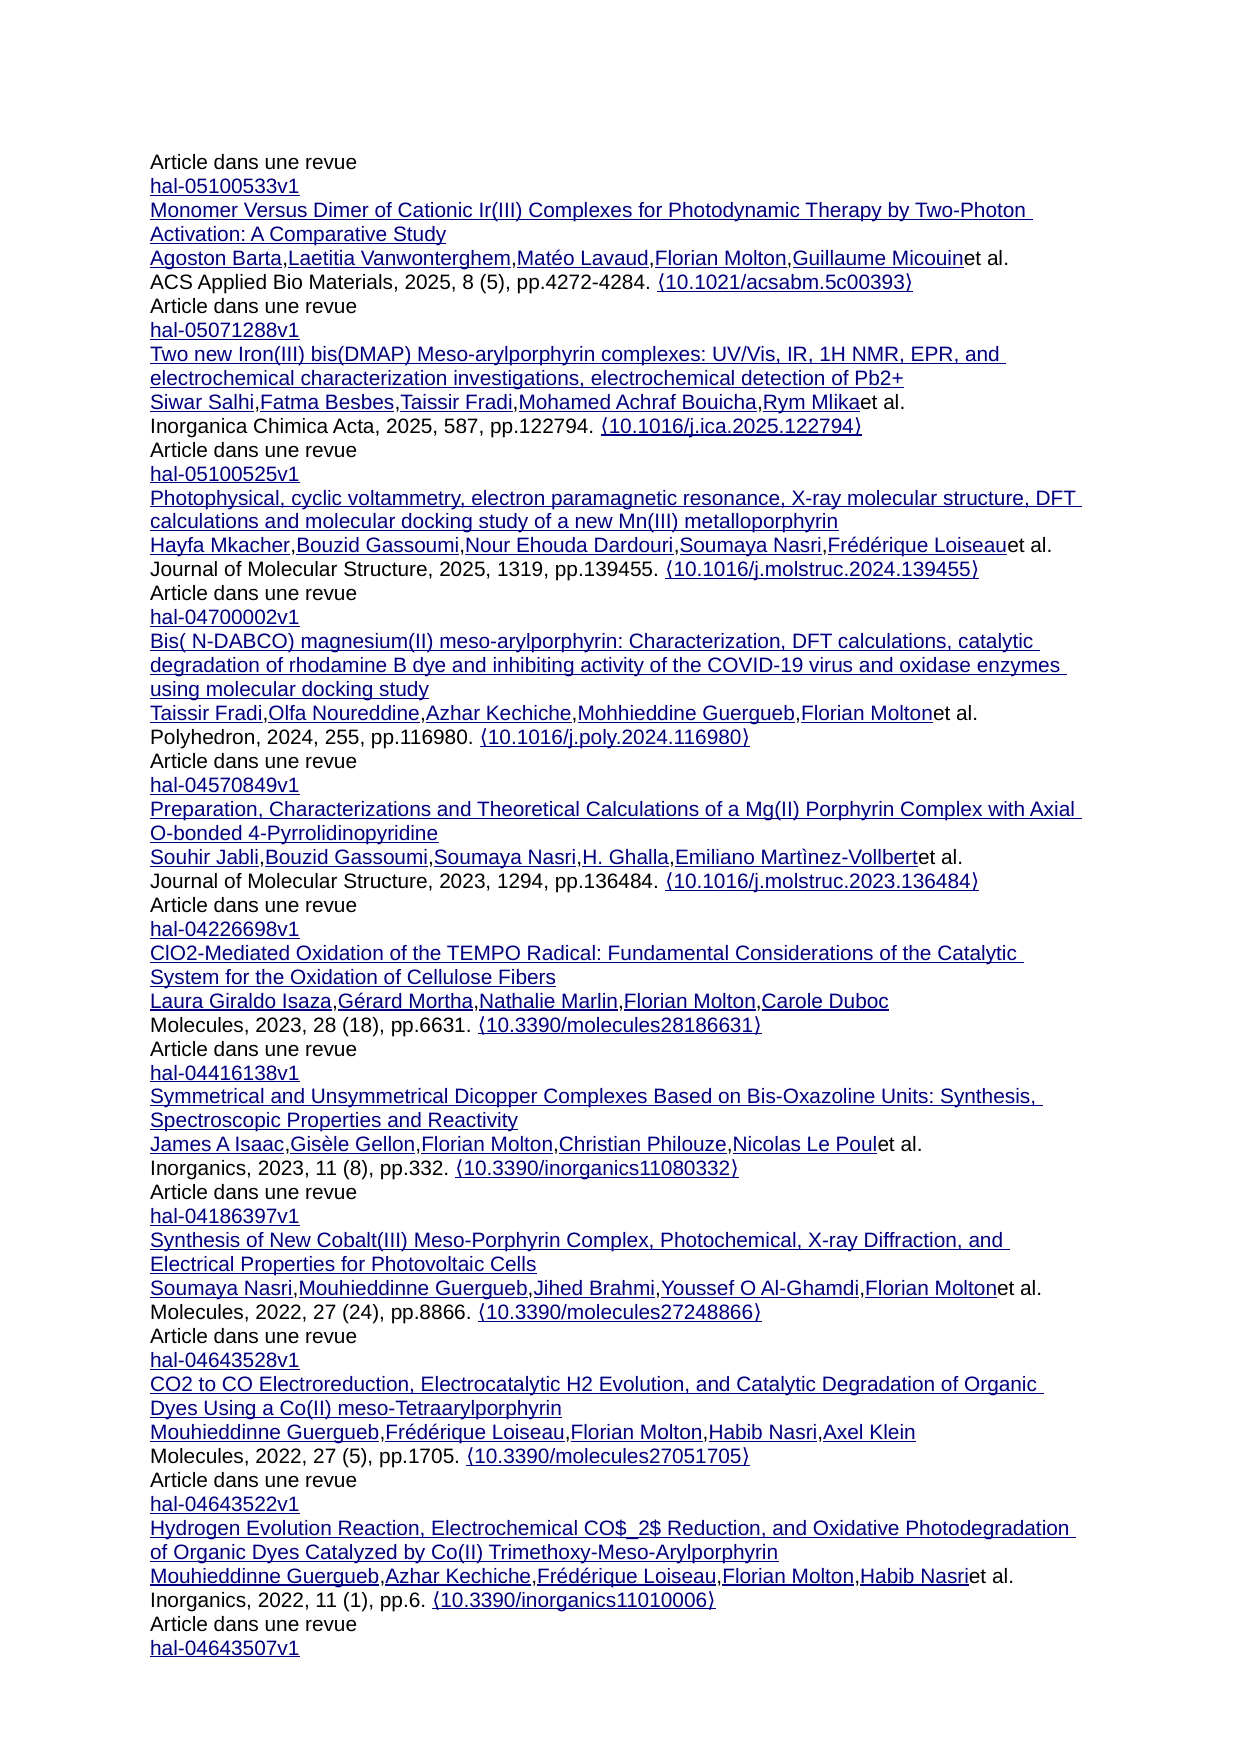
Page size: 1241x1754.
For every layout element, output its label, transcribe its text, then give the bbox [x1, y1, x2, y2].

table_cell Synthesis of New Cobalt(III) Meso-Porphyrin Complex, Photochemical, X-ray Diffraction, and Electrical Properties for Photovoltaic Cells Soumaya Nasri,Mouhieddinne Guergueb,Jihed Brahmi,Youssef O Al-Ghamdi,Florian Moltonet al. Molecules, 2022, 27 (24), pp.8866. ⟨10.3390/molecules27248866⟩ Article dans une revue hal-04643528v1 [150, 1228, 1090, 1372]
table_cell Preparation, Characterizations and Theoretical Calculations of a Mg(II) Porphyrin Complex with Axial O-bonded 4-Pyrrolidinopyridine Souhir Jabli,Bouzid Gassoumi,Soumaya Nasri,H. Ghalla,Emiliano Martìnez-Vollbertet al. Journal of Molecular Structure, 2023, 1294, pp.136484. ⟨10.1016/j.molstruc.2023.136484⟩ Article dans une revue hal-04226698v1 [150, 797, 1090, 941]
table_cell Article dans une revue hal-05100533v1 [150, 150, 1090, 198]
table_cell ClO2-Mediated Oxidation of the TEMPO Radical: Fundamental Considerations of the Catalytic System for the Oxidation of Cellulose Fibers Laura Giraldo Isaza,Gérard Mortha,Nathalie Marlin,Florian Molton,Carole Duboc Molecules, 2023, 28 (18), pp.6631. ⟨10.3390/molecules28186631⟩ Article dans une revue hal-04416138v1 [150, 941, 1090, 1084]
table_cell Photophysical, cyclic voltammetry, electron paramagnetic resonance, X-ray molecular structure, DFT calculations and molecular docking study of a new Mn(III) metalloporphyrin Hayfa Mkacher,Bouzid Gassoumi,Nour Ehouda Dardouri,Soumaya Nasri,Frédérique Loiseauet al. Journal of Molecular Structure, 2025, 1319, pp.139455. ⟨10.1016/j.molstruc.2024.139455⟩ Article dans une revue hal-04700002v1 [150, 485, 1090, 629]
table_cell Two new Iron(III) bis(DMAP) Meso-arylporphyrin complexes: UV/Vis, IR, 1H NMR, EPR, and electrochemical characterization investigations, electrochemical detection of Pb2+ Siwar Salhi,Fatma Besbes,Taissir Fradi,Mohamed Achraf Bouicha,Rym Mlikaet al. Inorganica Chimica Acta, 2025, 587, pp.122794. ⟨10.1016/j.ica.2025.122794⟩ Article dans une revue hal-05100525v1 [150, 342, 1090, 485]
table_cell Hydrogen Evolution Reaction, Electrochemical CO$_2$ Reduction, and Oxidative Photodegradation of Organic Dyes Catalyzed by Co(II) Trimethoxy-Meso-Arylporphyrin Mouhieddinne Guergueb,Azhar Kechiche,Frédérique Loiseau,Florian Molton,Habib Nasriet al. Inorganics, 2022, 11 (1), pp.6. ⟨10.3390/inorganics11010006⟩ Article dans une revue hal-04643507v1 [150, 1516, 1090, 1659]
table_cell CO2 to CO Electroreduction, Electrocatalytic H2 Evolution, and Catalytic Degradation of Organic Dyes Using a Co(II) meso-Tetraarylporphyrin Mouhieddinne Guergueb,Frédérique Loiseau,Florian Molton,Habib Nasri,Axel Klein Molecules, 2022, 27 (5), pp.1705. ⟨10.3390/molecules27051705⟩ Article dans une revue hal-04643522v1 [150, 1372, 1090, 1516]
table_cell Monomer Versus Dimer of Cationic Ir(III) Complexes for Photodynamic Therapy by Two-Photon Activation: A Comparative Study Agoston Barta,Laetitia Vanwonterghem,Matéo Lavaud,Florian Molton,Guillaume Micouinet al. ACS Applied Bio Materials, 2025, 8 (5), pp.4272-4284. ⟨10.1021/acsabm.5c00393⟩ Article dans une revue hal-05071288v1 [150, 198, 1090, 342]
table_cell Bis( N-DABCO) magnesium(II) meso-arylporphyrin: Characterization, DFT calculations, catalytic degradation of rhodamine B dye and inhibiting activity of the COVID-19 virus and oxidase enzymes using molecular docking study Taissir Fradi,Olfa Noureddine,Azhar Kechiche,Mohhieddine Guergueb,Florian Moltonet al. Polyhedron, 2024, 255, pp.116980. ⟨10.1016/j.poly.2024.116980⟩ Article dans une revue hal-04570849v1 [150, 629, 1090, 797]
table_cell Symmetrical and Unsymmetrical Dicopper Complexes Based on Bis-Oxazoline Units: Synthesis, Spectroscopic Properties and Reactivity James A Isaac,Gisèle Gellon,Florian Molton,Christian Philouze,Nicolas Le Poulet al. Inorganics, 2023, 11 (8), pp.332. ⟨10.3390/inorganics11080332⟩ Article dans une revue hal-04186397v1 [150, 1084, 1090, 1228]
